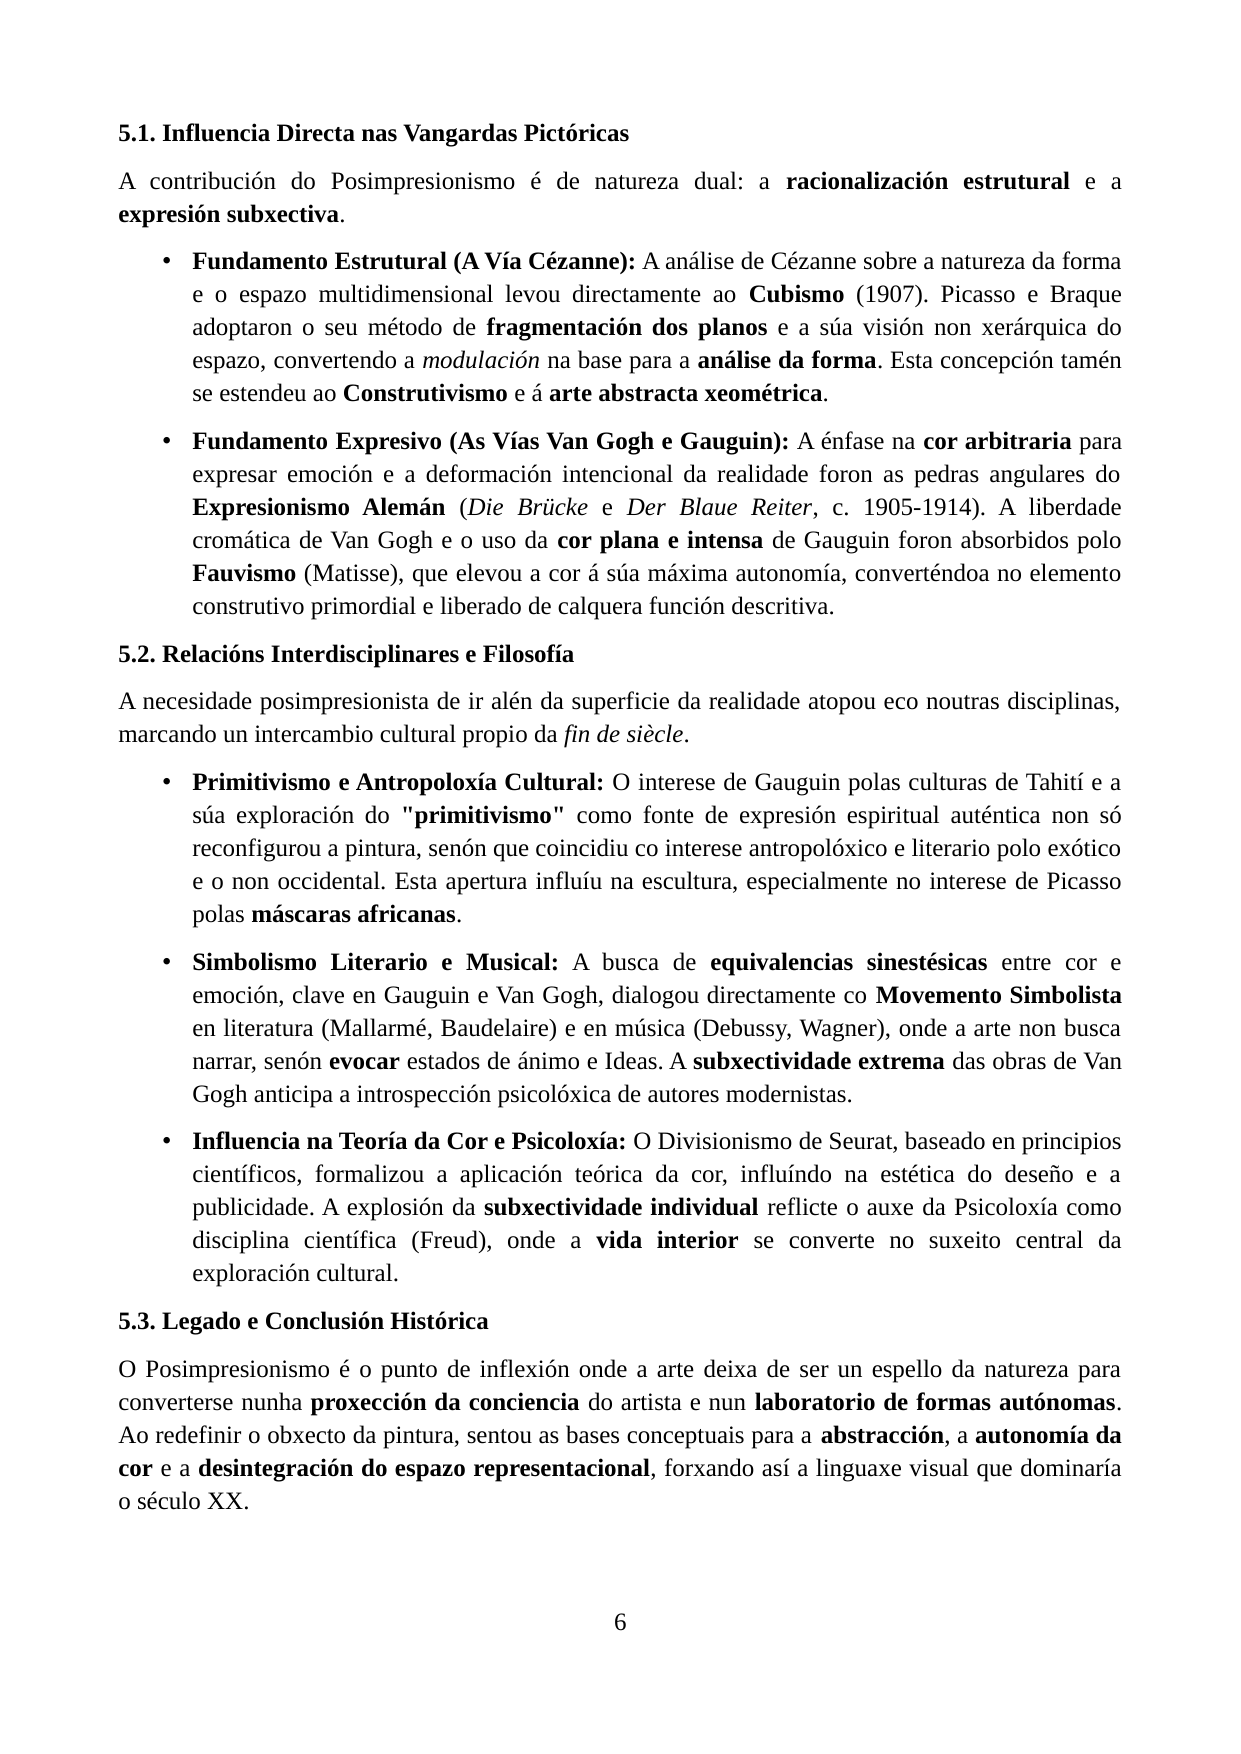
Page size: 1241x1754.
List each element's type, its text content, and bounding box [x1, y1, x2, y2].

list Fundamento Estrutural (A Vía Cézanne): A análise de Cézanne sobre a natureza da forma e o espazo multidimensional levou directamente ao Cubismo (1907). Picasso e Braque adoptaron o seu método de fragmentación dos planos e a súa visión non xerárquica do espazo, convertendo a modulación na base para a análise da forma. Esta concepción tamén se estendeu ao Construtivismo e á arte abstracta xeométrica. [162, 246, 1122, 407]
text A necesidade posimpresionista de ir alén da superficie da realidade atopou eco noutras disciplinas, marcando un intercambio cultural propio da fin de siècle. [118, 686, 1122, 748]
subtitle 5.2. Relacións Interdisciplinares e Filosofía [118, 639, 1122, 667]
subtitle 5.1. Influencia Directa nas Vangardas Pictóricas [118, 118, 1122, 147]
list Simbolismo Literario e Musical: A busca de equivalencias sinestésicas entre cor e emoción, clave en Gauguin e Van Gogh, dialogou directamente co Movemento Simbolista en literatura (Mallarmé, Baudelaire) e en música (Debussy, Wagner), onde a arte non busca narrar, senón evocar estados de ánimo e Ideas. A subxectividade extrema das obras de Van Gogh anticipa a introspección psicolóxica de autores modernistas. [162, 947, 1122, 1107]
subtitle 5.3. Legado e Conclusión Histórica [118, 1306, 1122, 1335]
list Influencia na Teoría da Cor e Psicoloxía: O Divisionismo de Seurat, baseado en principios científicos, formalizou a aplicación teórica da cor, influíndo na estética do deseño e a publicidade. A explosión da subxectividade individual reflicte o auxe da Psicoloxía como disciplina científica (Freud), onde a vida interior se converte no suxeito central da exploración cultural. [162, 1126, 1122, 1287]
list Primitivismo e Antropoloxía Cultural: O interese de Gauguin polas culturas de Tahití e a súa exploración do "primitivismo" como fonte de expresión espiritual auténtica non só reconfigurou a pintura, senón que coincidiu co interese antropolóxico e literario polo exótico e o non occidental. Esta apertura influíu na escultura, especialmente no interese de Picasso polas máscaras africanas. [162, 767, 1122, 928]
text A contribución do Posimpresionismo é de natureza dual: a racionalización estrutural e a expresión subxectiva. [118, 166, 1122, 227]
text O Posimpresionismo é o punto de inflexión onde a arte deixa de ser un espello da natureza para converterse nunha proxección da conciencia do artista e nun laboratorio de formas autónomas. Ao redefinir o obxecto da pintura, sentou as bases conceptuais para a abstracción, a autonomía da cor e a desintegración do espazo representacional, forxando así a linguaxe visual que dominaría o século XX. [118, 1354, 1122, 1514]
list Fundamento Expresivo (As Vías Van Gogh e Gauguin): A énfase na cor arbitraria para expresar emoción e a deformación intencional da realidade foron as pedras angulares do Expresionismo Alemán (Die Brücke e Der Blaue Reiter, c. 1905-1914). A liberdade cromática de Van Gogh e o uso da cor plana e intensa de Gauguin foron absorbidos polo Fauvismo (Matisse), que elevou a cor á súa máxima autonomía, converténdoa no elemento construtivo primordial e liberado de calquera función descritiva. [162, 426, 1122, 620]
